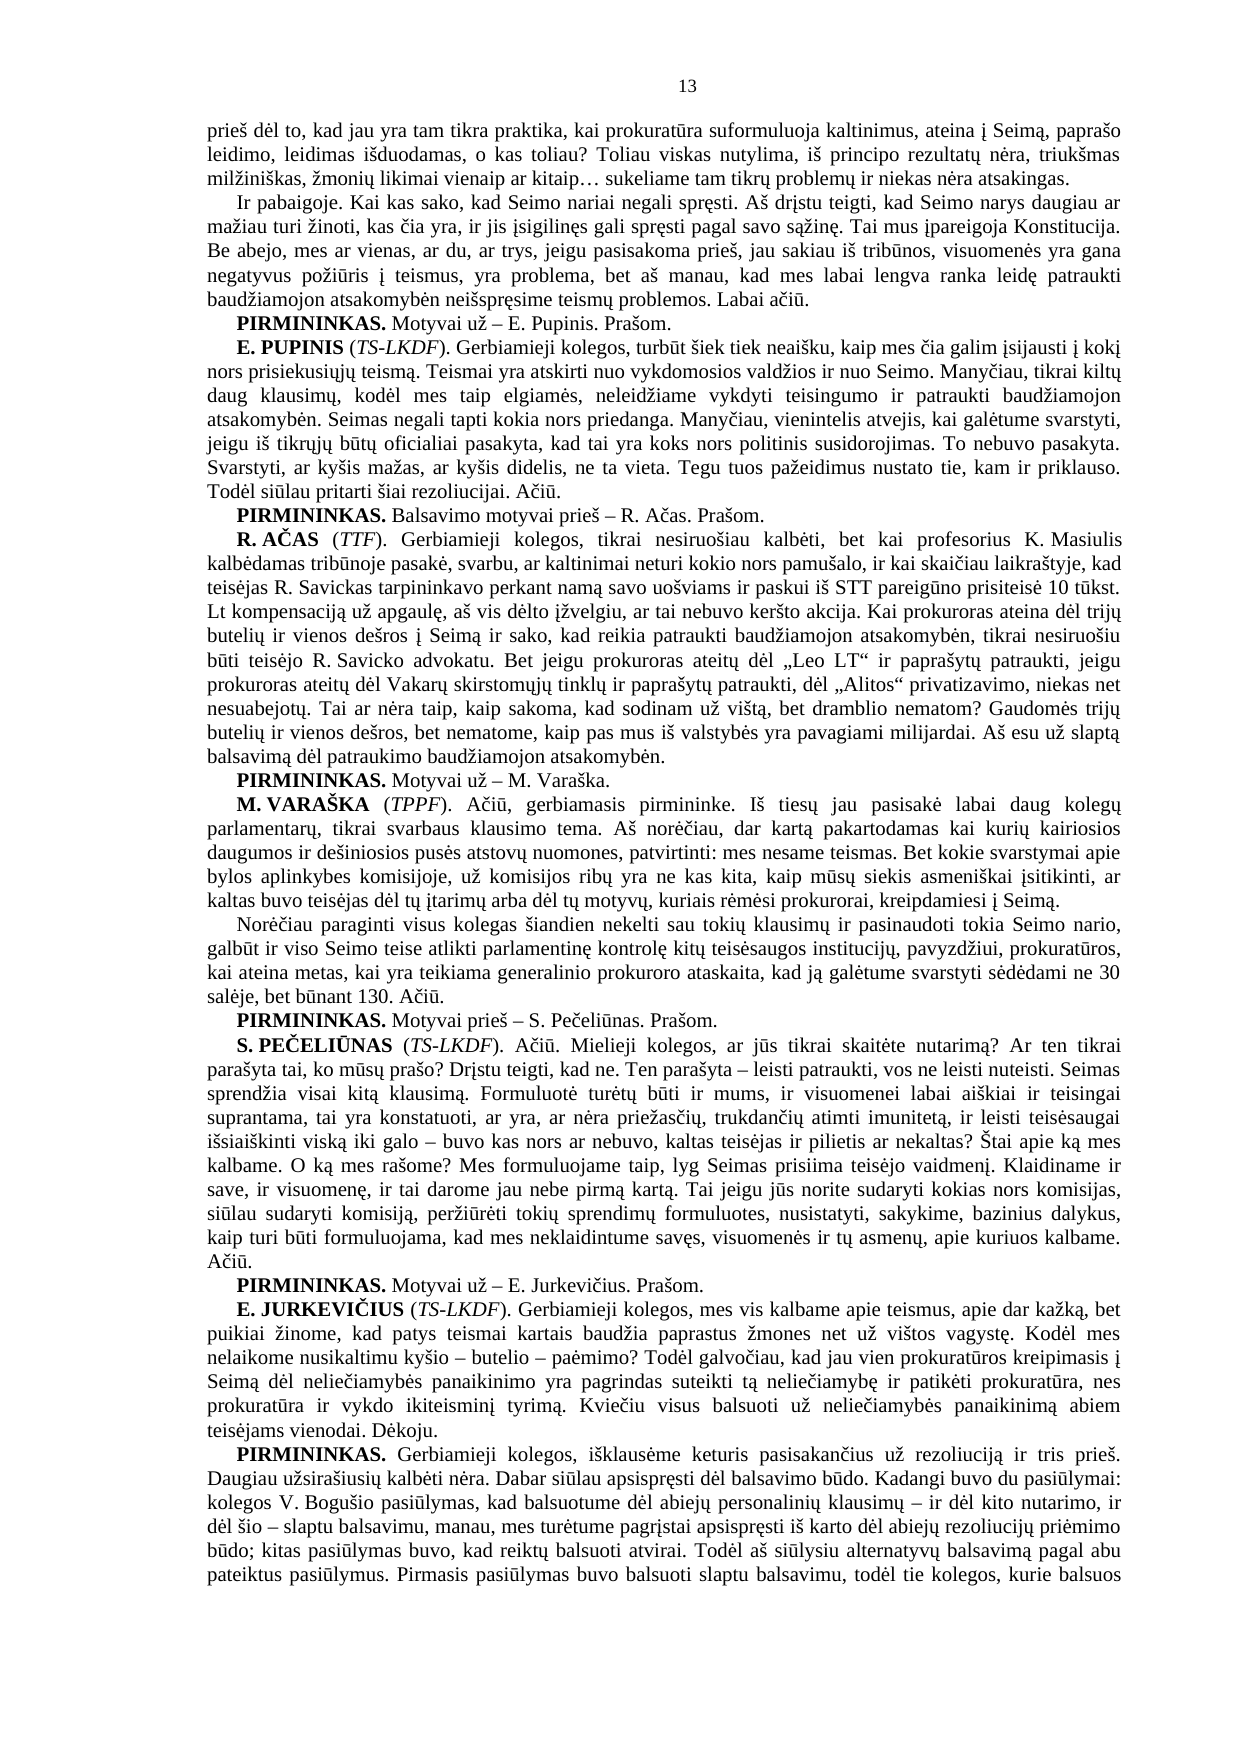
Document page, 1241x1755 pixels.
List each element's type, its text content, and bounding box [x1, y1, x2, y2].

text PIRMININKAS. Motyvai už – M. Varaška. [207, 768, 1122, 792]
text PIRMININKAS. Motyvai už – E. Jurkevičius. Prašom. [207, 1273, 1122, 1297]
text E. PUPINIS (TS-LKDF). Gerbiamieji kolegos, turbūt šiek tiek neaišku, kaip mes čia galim įsijausti į kokį nors prisiekusiųjų teismą. Teismai yra atskirti nuo vykdomosios valdžios ir nuo Seimo. Manyčiau, tikrai kiltų daug klausimų, kodėl mes taip elgiamės, neleidžiame vykdyti teisingumo ir patraukti baudžiamojon atsakomybėn. Seimas negali tapti kokia nors priedanga. Manyčiau, vienintelis atvejis, kai galėtume svarstyti, jeigu iš tikrųjų būtų oficialiai pasakyta, kad tai yra koks nors politinis susidorojimas. To nebuvo pasakyta. Svarstyti, ar kyšis mažas, ar kyšis didelis, ne ta vieta. Tegu tuos pažeidimus nustato tie, kam ir priklauso. Todėl siūlau pritarti šiai rezoliucijai. Ačiū. [207, 335, 1122, 503]
text R. AČAS (TTF). Gerbiamieji kolegos, tikrai nesiruošiau kalbėti, bet kai profesorius K. Masiulis kalbėdamas tribūnoje pasakė, svarbu, ar kaltinimai neturi kokio nors pamušalo, ir kai skaičiau laikraštyje, kad teisėjas R. Savickas tarpininkavo perkant namą savo uošviams ir paskui iš STT pareigūno prisiteisė 10 tūkst. Lt kompensaciją už apgaulę, aš vis dėlto įžvelgiu, ar tai nebuvo keršto akcija. Kai prokuroras ateina dėl trijų butelių ir vienos dešros į Seimą ir sako, kad reikia patraukti baudžiamojon atsakomybėn, tikrai nesiruošiu būti teisėjo R. Savicko advokatu. Bet jeigu prokuroras ateitų dėl „Leo LT“ ir paprašytų patraukti, jeigu prokuroras ateitų dėl Vakarų skirstomųjų tinklų ir paprašytų patraukti, dėl „Alitos“ privatizavimo, niekas net nesuabejotų. Tai ar nėra taip, kaip sakoma, kad sodinam už vištą, bet dramblio nematom? Gaudomės trijų butelių ir vienos dešros, bet nematome, kaip pas mus iš valstybės yra pavagiami milijardai. Aš esu už slaptą balsavimą dėl patraukimo baudžiamojon atsakomybėn. [207, 527, 1122, 768]
text prieš dėl to, kad jau yra tam tikra praktika, kai prokuratūra suformuluoja kaltinimus, ateina į Seimą, paprašo leidimo, leidimas išduodamas, o kas toliau? Toliau viskas nutylima, iš principo rezultatų nėra, triukšmas milžiniškas, žmonių likimai vienaip ar kitaip… sukeliame tam tikrų problemų ir niekas nėra atsakingas. [207, 118, 1122, 190]
text PIRMININKAS. Motyvai prieš – S. Pečeliūnas. Prašom. [207, 1008, 1122, 1032]
text M. VARAŠKA (TPPF). Ačiū, gerbiamasis pirmininke. Iš tiesų jau pasisakė labai daug kolegų parlamentarų, tikrai svarbaus klausimo tema. Aš norėčiau, dar kartą pakartodamas kai kurių kairiosios daugumos ir dešiniosios pusės atstovų nuomones, patvirtinti: mes nesame teismas. Bet kokie svarstymai apie bylos aplinkybes komisijoje, už komisijos ribų yra ne kas kita, kaip mūsų siekis asmeniškai įsitikinti, ar kaltas buvo teisėjas dėl tų įtarimų arba dėl tų motyvų, kuriais rėmėsi prokurorai, kreipdamiesi į Seimą. [207, 792, 1122, 912]
text PIRMININKAS. Balsavimo motyvai prieš – R. Ačas. Prašom. [207, 503, 1122, 527]
text E. JURKEVIČIUS (TS-LKDF). Gerbiamieji kolegos, mes vis kalbame apie teismus, apie dar kažką, bet puikiai žinome, kad patys teismai kartais baudžia paprastus žmones net už vištos vagystę. Kodėl mes nelaikome nusikaltimu kyšio – butelio – paėmimo? Todėl galvočiau, kad jau vien prokuratūros kreipimasis į Seimą dėl neliečiamybės panaikinimo yra pagrindas suteikti tą neliečiamybę ir patikėti prokuratūra, nes prokuratūra ir vykdo ikiteisminį tyrimą. Kviečiu visus balsuoti už neliečiamybės panaikinimą abiem teisėjams vienodai. Dėkoju. [207, 1297, 1122, 1442]
text Norėčiau paraginti visus kolegas šiandien nekelti sau tokių klausimų ir pasinaudoti tokia Seimo nario, galbūt ir viso Seimo teise atlikti parlamentinę kontrolę kitų teisėsaugos institucijų, pavyzdžiui, prokuratūros, kai ateina metas, kai yra teikiama generalinio prokuroro ataskaita, kad ją galėtume svarstyti sėdėdami ne 30 salėje, bet būnant 130. Ačiū. [207, 912, 1122, 1008]
text Ir pabaigoje. Kai kas sako, kad Seimo nariai negali spręsti. Aš drįstu teigti, kad Seimo narys daugiau ar mažiau turi žinoti, kas čia yra, ir jis įsigilinęs gali spręsti pagal savo sąžinę. Tai mus įpareigoja Konstitucija. Be abejo, mes ar vienas, ar du, ar trys, jeigu pasisakoma prieš, jau sakiau iš tribūnos, visuomenės yra gana negatyvus požiūris į teismus, yra problema, bet aš manau, kad mes labai lengva ranka leidę patraukti baudžiamojon atsakomybėn neišspręsime teismų problemos. Labai ačiū. [207, 190, 1122, 311]
text S. PEČELIŪNAS (TS-LKDF). Ačiū. Mielieji kolegos, ar jūs tikrai skaitėte nutarimą? Ar ten tikrai parašyta tai, ko mūsų prašo? Drįstu teigti, kad ne. Ten parašyta – leisti patraukti, vos ne leisti nuteisti. Seimas sprendžia visai kitą klausimą. Formuluotė turėtų būti ir mums, ir visuomenei labai aiškiai ir teisingai suprantama, tai yra konstatuoti, ar yra, ar nėra priežasčių, trukdančių atimti imunitetą, ir leisti teisėsaugai išsiaiškinti viską iki galo – buvo kas nors ar nebuvo, kaltas teisėjas ir pilietis ar nekaltas? Štai apie ką mes kalbame. O ką mes rašome? Mes formuluojame taip, lyg Seimas prisiima teisėjo vaidmenį. Klaidiname ir save, ir visuomenę, ir tai darome jau nebe pirmą kartą. Tai jeigu jūs norite sudaryti kokias nors komisijas, siūlau sudaryti komisiją, peržiūrėti tokių sprendimų formuluotes, nusistatyti, sakykime, bazinius dalykus, kaip turi būti formuluojama, kad mes neklaidintume savęs, visuomenės ir tų asmenų, apie kuriuos kalbame. Ačiū. [207, 1032, 1122, 1273]
text PIRMININKAS. Motyvai už – E. Pupinis. Prašom. [207, 311, 1122, 335]
text PIRMININKAS. Gerbiamieji kolegos, išklausėme keturis pasisakančius už rezoliuciją ir tris prieš. Daugiau užsirašiusių kalbėti nėra. Dabar siūlau apsispręsti dėl balsavimo būdo. Kadangi buvo du pasiūlymai: kolegos V. Bogušio pasiūlymas, kad balsuotume dėl abiejų personalinių klausimų – ir dėl kito nutarimo, ir dėl šio – slaptu balsavimu, manau, mes turėtume pagrįstai apsispręsti iš karto dėl abiejų rezoliucijų priėmimo būdo; kitas pasiūlymas buvo, kad reiktų balsuoti atvirai. Todėl aš siūlysiu alternatyvų balsavimą pagal abu pateiktus pasiūlymus. Pirmasis pasiūlymas buvo balsuoti slaptu balsavimu, todėl tie kolegos, kurie balsuos [207, 1442, 1122, 1586]
